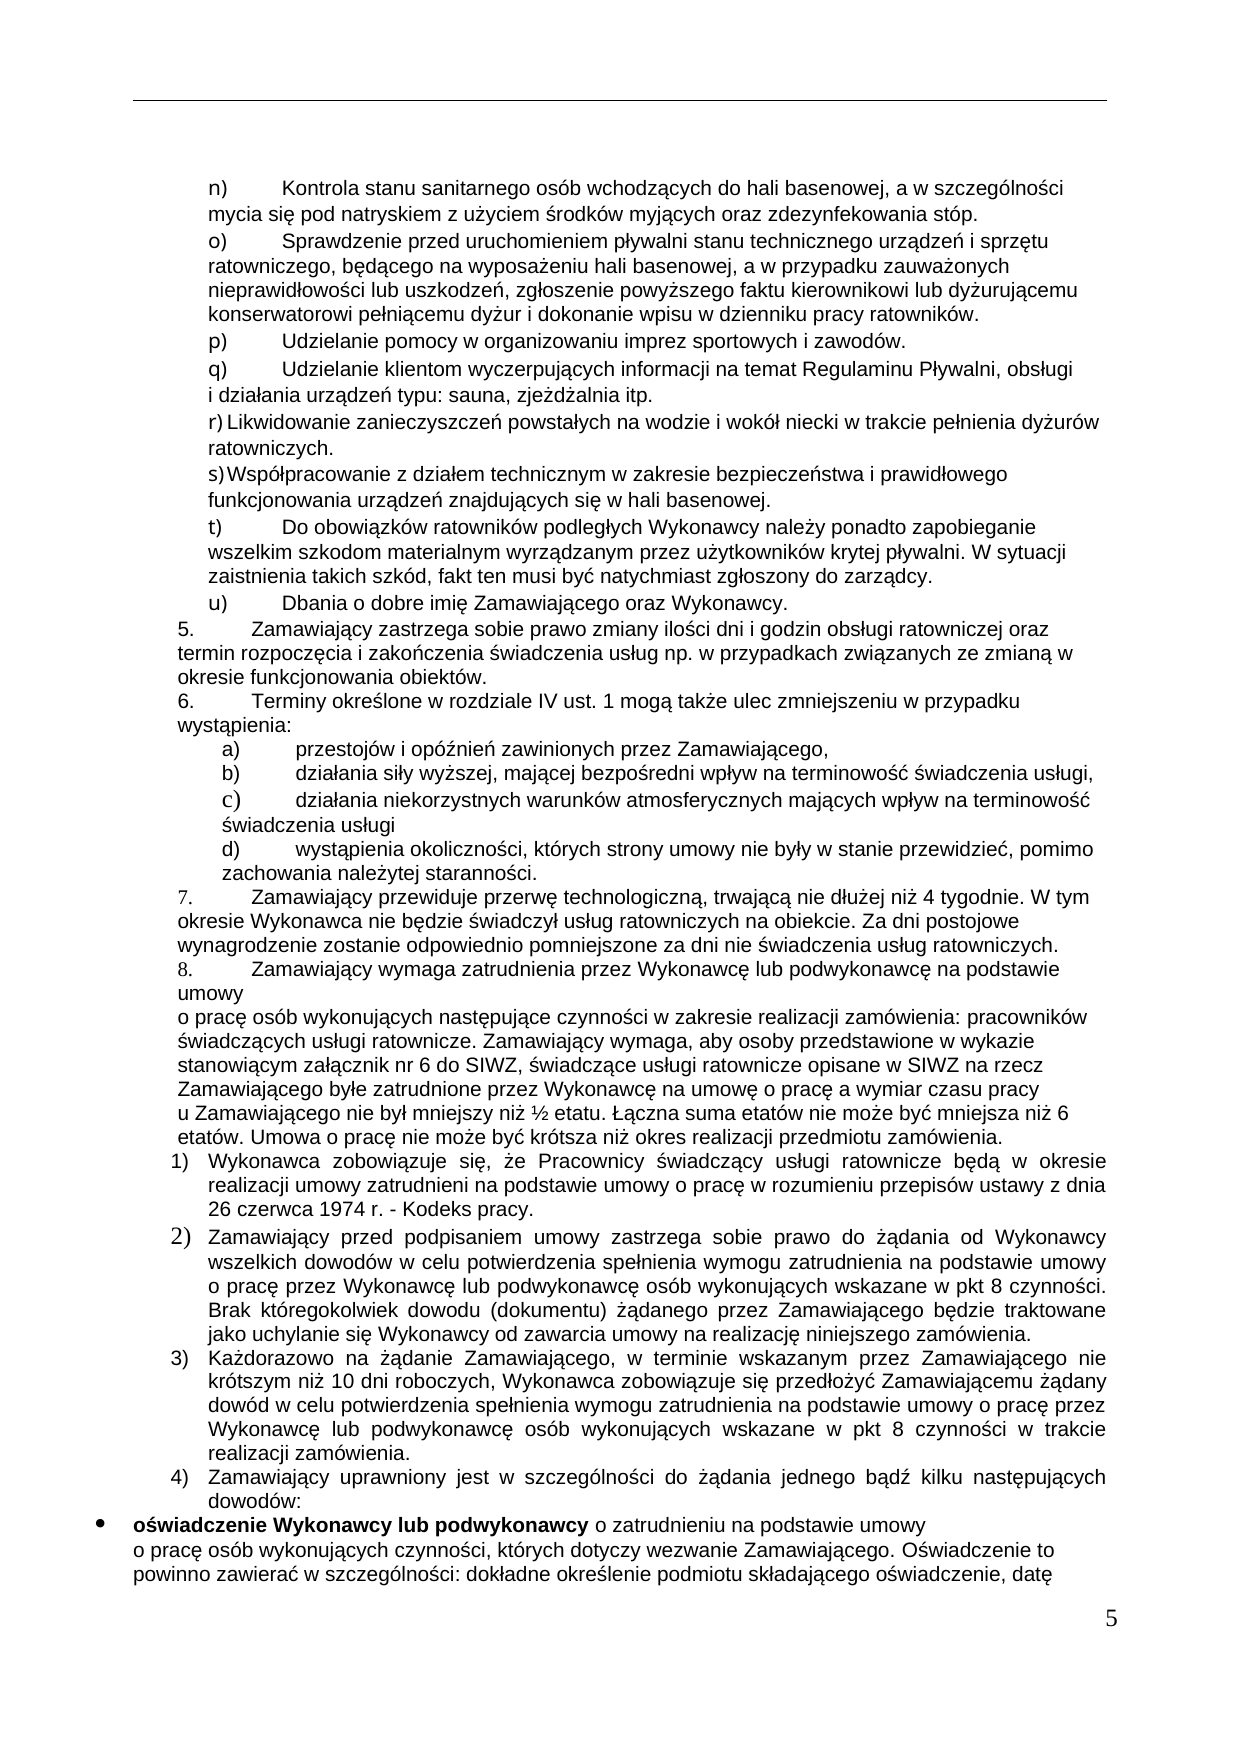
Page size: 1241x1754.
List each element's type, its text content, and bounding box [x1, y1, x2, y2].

list wystąpienia okoliczności, których strony umowy nie były w stanie przewidzieć, pomimo zachowania należytej staranności. [222, 837, 1107, 885]
list Terminy określone w rozdziale IV ust. 1 mogą także ulec zmniejszeniu w przypadku wystąpienia: [177, 688, 1107, 736]
list Kontrola stanu sanitarnego osób wchodzących do hali basenowej, a w szczególności mycia się pod natryskiem z użyciem środków myjących oraz zdezynfekowania stóp. [208, 173, 1107, 226]
list Zamawiający przed podpisaniem umowy zastrzega sobie prawo do żądania od Wykonawcy wszelkich dowodów w celu potwierdzenia spełnienia wymogu zatrudnienia na podstawie umowy o pracę przez Wykonawcę lub podwykonawcę osób wykonujących wskazane w pkt 8 czynności. Brak któregokolwiek dowodu (dokumentu) żądanego przez Zamawiającego będzie traktowane jako uchylanie się Wykonawcy od zawarcia umowy na realizację niniejszego zamówienia. [170, 1221, 1107, 1345]
list oświadczenie Wykonawcy lub podwykonawcy o zatrudnieniu na podstawie umowy o pracę osób wykonujących czynności, których dotyczy wezwanie Zamawiającego. Oświadczenie to powinno zawierać w szczególności: dokładne określenie podmiotu składającego oświadczenie, datę [96, 1513, 1107, 1586]
list Zamawiający przewiduje przerwę technologiczną, trwającą nie dłużej niż 4 tygodnie. W tym okresie Wykonawca nie będzie świadczył usług ratowniczych na obiekcie. Za dni postojowe wynagrodzenie zostanie odpowiednio pomniejszone za dni nie świadczenia usług ratowniczych. [177, 885, 1107, 957]
list Współpracowanie z działem technicznym w zakresie bezpieczeństwa i prawidłowego funkcjonowania urządzeń znajdujących się w hali basenowej. [208, 459, 1107, 512]
list Wykonawca zobowiązuje się, że Pracownicy świadczący usługi ratownicze będą w okresie realizacji umowy zatrudnieni na podstawie umowy o pracę w rozumieniu przepisów ustawy z dnia 26 czerwca 1974 r. - Kodeks pracy. [170, 1149, 1107, 1221]
list Sprawdzenie przed uruchomieniem pływalni stanu technicznego urządzeń i sprzętu ratowniczego, będącego na wyposażeniu hali basenowej, a w przypadku zauważonych nieprawidłowości lub uszkodzeń, zgłoszenie powyższego faktu kierownikowi lub dyżurującemu konserwatorowi pełniącemu dyżur i dokonanie wpisu w dzienniku pracy ratowników. [208, 226, 1107, 326]
list Dbania o dobre imię Zamawiającego oraz Wykonawcy. [208, 588, 1107, 617]
list Udzielanie klientom wyczerpujących informacji na temat Regulaminu Pływalni, obsługi i działania urządzeń typu: sauna, zjeżdżalnia itp. [208, 354, 1107, 407]
list przestojów i opóźnień zawinionych przez Zamawiającego, [222, 736, 1107, 760]
list działania siły wyższej, mającej bezpośredni wpływ na terminowość świadczenia usługi, [222, 760, 1107, 784]
list Każdorazowo na żądanie Zamawiającego, w terminie wskazanym przez Zamawiającego nie krótszym niż 10 dni roboczych, Wykonawca zobowiązuje się przedłożyć Zamawiającemu żądany dowód w celu potwierdzenia spełnienia wymogu zatrudnienia na podstawie umowy o pracę przez Wykonawcę lub podwykonawcę osób wykonujących wskazane w pkt 8 czynności w trakcie realizacji zamówienia. [170, 1345, 1107, 1465]
list działania niekorzystnych warunków atmosferycznych mających wpływ na terminowość świadczenia usługi [222, 784, 1107, 837]
list Do obowiązków ratowników podległych Wykonawcy należy ponadto zapobieganie wszelkim szkodom materialnym wyrządzanym przez użytkowników krytej pływalni. W sytuacji zaistnienia takich szkód, fakt ten musi być natychmiast zgłoszony do zarządcy. [208, 512, 1107, 588]
list Zamawiający uprawniony jest w szczególności do żądania jednego bądź kilku następujących dowodów: [170, 1465, 1107, 1513]
list Zamawiający zastrzega sobie prawo zmiany ilości dni i godzin obsługi ratowniczej oraz termin rozpoczęcia i zakończenia świadczenia usług np. w przypadkach związanych ze zmianą w okresie funkcjonowania obiektów. [177, 617, 1107, 688]
list Zamawiający wymaga zatrudnienia przez Wykonawcę lub podwykonawcę na podstawie umowy o pracę osób wykonujących następujące czynności w zakresie realizacji zamówienia: pracowników świadczących usługi ratownicze. Zamawiający wymaga, aby osoby przedstawione w wykazie stanowiącym załącznik nr 6 do SIWZ, świadczące usługi ratownicze opisane w SIWZ na rzecz Zamawiającego byłe zatrudnione przez Wykonawcę na umowę o pracę a wymiar czasu pracy u Zamawiającego nie był mniejszy niż ½ etatu. Łączna suma etatów nie może być mniejsza niż 6 etatów. Umowa o pracę nie może być krótsza niż okres realizacji przedmiotu zamówienia. [177, 957, 1107, 1149]
list Udzielanie pomocy w organizowaniu imprez sportowych i zawodów. [208, 326, 1107, 354]
list Likwidowanie zanieczyszczeń powstałych na wodzie i wokół niecki w trakcie pełnienia dyżurów ratowniczych. [208, 407, 1107, 459]
